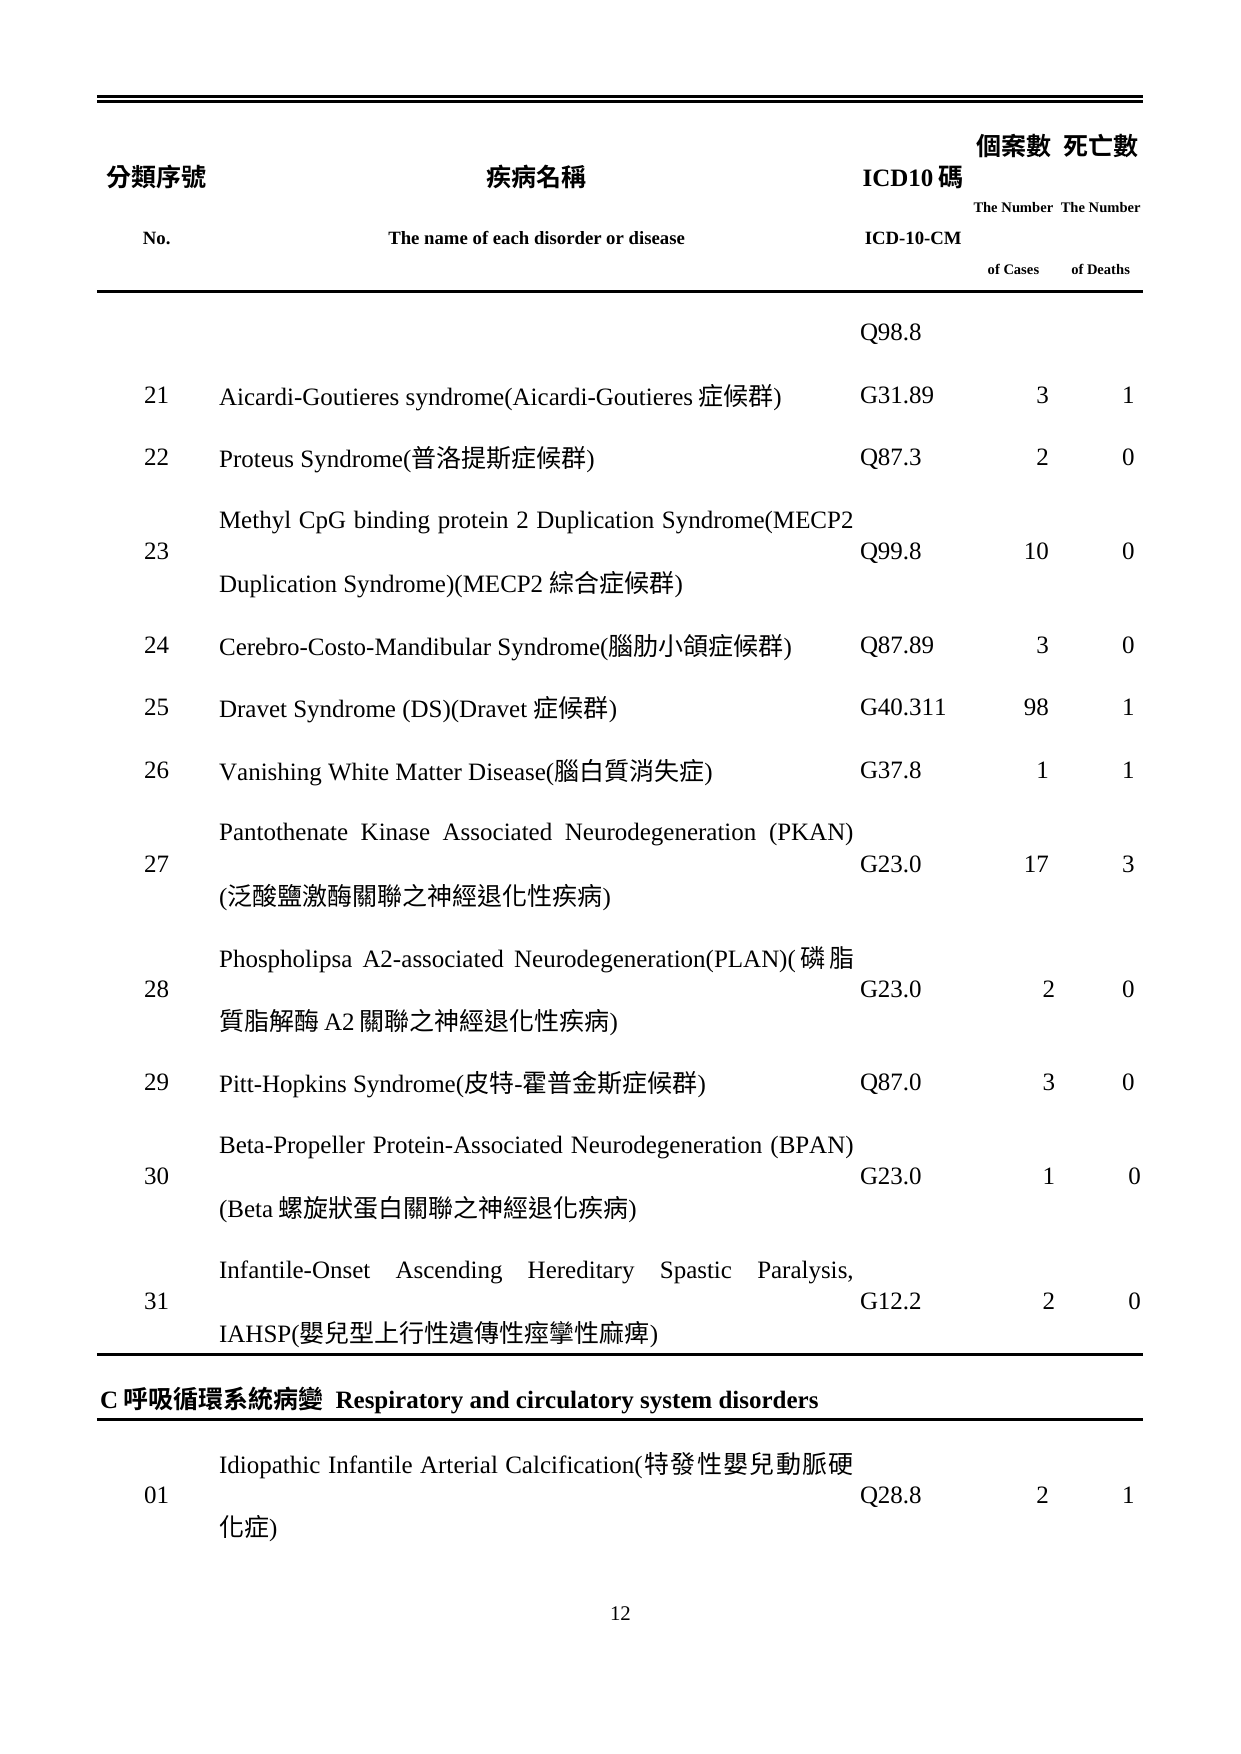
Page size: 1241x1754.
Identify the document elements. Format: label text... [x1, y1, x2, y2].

table_cell G23.0 [857, 790, 969, 915]
table_cell 1 [1058, 728, 1143, 790]
table_cell Aicardi-Goutieres syndrome(Aicardi-Goutieres症候群) [216, 353, 857, 415]
table_cell 0 [1058, 603, 1143, 665]
table_cell [969, 293, 1057, 353]
table_cell 0 [1058, 1228, 1143, 1353]
table_cell 23 [97, 478, 216, 603]
table_cell 28 [97, 915, 216, 1040]
table_cell 17 [969, 790, 1057, 915]
table_cell [1058, 293, 1143, 353]
table_cell Idiopathic Infantile Arterial Calcification(特發性嬰兒動脈硬化症) [216, 1421, 857, 1546]
table_cell 0 [1058, 1040, 1143, 1103]
table_header ICD10碼 ICD-10-CM [857, 103, 969, 290]
table_cell [97, 293, 216, 353]
table_cell 3 [969, 353, 1057, 415]
table_cell 29 [97, 1040, 216, 1103]
table_cell 25 [97, 665, 216, 728]
table_cell 22 [97, 415, 216, 478]
table_cell 31 [97, 1228, 216, 1353]
table_cell Infantile-Onset Ascending Hereditary Spastic Paralysis, IAHSP(嬰兒型上行性遺傳性痙攣性麻痺) [216, 1228, 857, 1353]
table_cell Q87.0 [857, 1040, 969, 1103]
table_cell 1 [1058, 1421, 1143, 1546]
table_cell Methyl CpG binding protein 2 Duplication Syndrome(MECP2 Duplication Syndrome)(MECP2 綜合症候群) [216, 478, 857, 603]
table_cell G40.311 [857, 665, 969, 728]
table_cell 3 [969, 1040, 1057, 1103]
table_cell C呼吸循環系統病變 Respiratory and circulatory system disorders [97, 1356, 1143, 1418]
table_cell Dravet Syndrome (DS)(Dravet 症候群) [216, 665, 857, 728]
table_cell 01 [97, 1421, 216, 1546]
table_cell 24 [97, 603, 216, 665]
table_cell Cerebro-Costo-Mandibular Syndrome(腦肋小頜症候群) [216, 603, 857, 665]
table_cell 1 [1058, 353, 1143, 415]
table_cell Q28.8 [857, 1421, 969, 1546]
table_cell 2 [969, 415, 1057, 478]
table_cell 27 [97, 790, 216, 915]
table_cell Pitt-Hopkins Syndrome(皮特-霍普金斯症候群) [216, 1040, 857, 1103]
table_cell 2 [969, 915, 1057, 1040]
table_cell G37.8 [857, 728, 969, 790]
table_cell G31.89 [857, 353, 969, 415]
table_cell Phospholipsa A2-associated Neurodegeneration(PLAN)(磷脂質脂解酶A2關聯之神經退化性疾病) [216, 915, 857, 1040]
table_cell 3 [1058, 790, 1143, 915]
table_header 分類序號 No. [97, 103, 216, 290]
table_cell 21 [97, 353, 216, 415]
table_cell 30 [97, 1103, 216, 1228]
table_cell Pantothenate Kinase Associated Neurodegeneration (PKAN) (泛酸鹽激酶關聯之神經退化性疾病) [216, 790, 857, 915]
table_cell Beta-Propeller Protein-Associated Neurodegeneration (BPAN) (Beta螺旋狀蛋白關聯之神經退化疾病) [216, 1103, 857, 1228]
table_header 死亡數 The Number of Deaths [1058, 103, 1143, 290]
table_cell 1 [969, 1103, 1057, 1228]
table_header 疾病名稱 The name of each disorder or disease [216, 103, 857, 290]
table_cell G23.0 [857, 915, 969, 1040]
table_cell 1 [1058, 665, 1143, 728]
table_cell Proteus Syndrome(普洛提斯症候群) [216, 415, 857, 478]
table_cell Q98.8 [857, 293, 969, 353]
table_cell Q99.8 [857, 478, 969, 603]
table_cell 26 [97, 728, 216, 790]
table_cell Vanishing White Matter Disease(腦白質消失症) [216, 728, 857, 790]
table_cell 0 [1058, 915, 1143, 1040]
table_cell 98 [969, 665, 1057, 728]
table_cell 3 [969, 603, 1057, 665]
table_cell Q87.89 [857, 603, 969, 665]
table_cell 0 [1058, 1103, 1143, 1228]
table_cell 10 [969, 478, 1057, 603]
table_cell 0 [1058, 415, 1143, 478]
table_header 個案數 The Number of Cases [969, 103, 1057, 290]
table_cell G12.2 [857, 1228, 969, 1353]
table_cell 2 [969, 1421, 1057, 1546]
table_cell Q87.3 [857, 415, 969, 478]
table_cell 2 [969, 1228, 1057, 1353]
table_cell G23.0 [857, 1103, 969, 1228]
table_cell [216, 293, 857, 353]
table_cell 0 [1058, 478, 1143, 603]
table_cell 1 [969, 728, 1057, 790]
